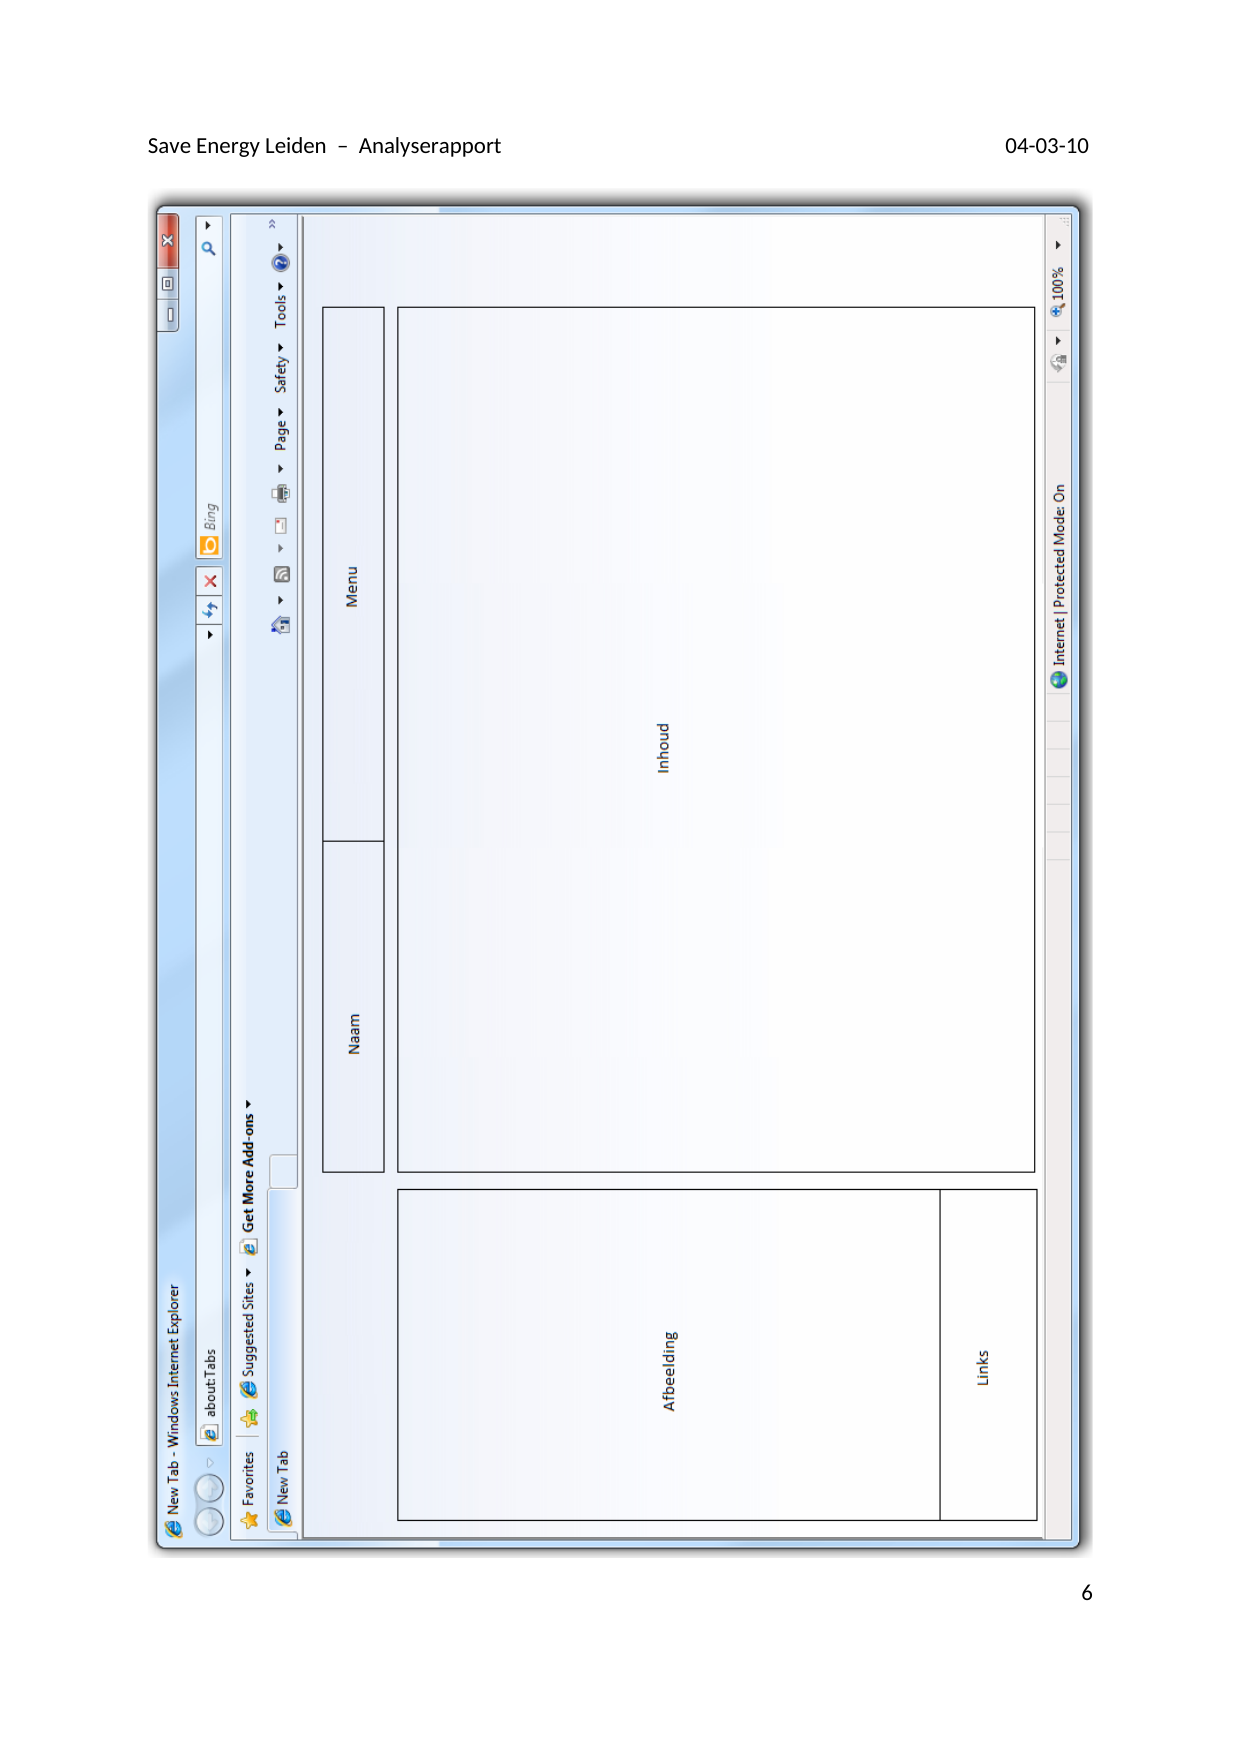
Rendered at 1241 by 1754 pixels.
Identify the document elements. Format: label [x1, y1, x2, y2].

picture [147, 188, 1093, 1558]
